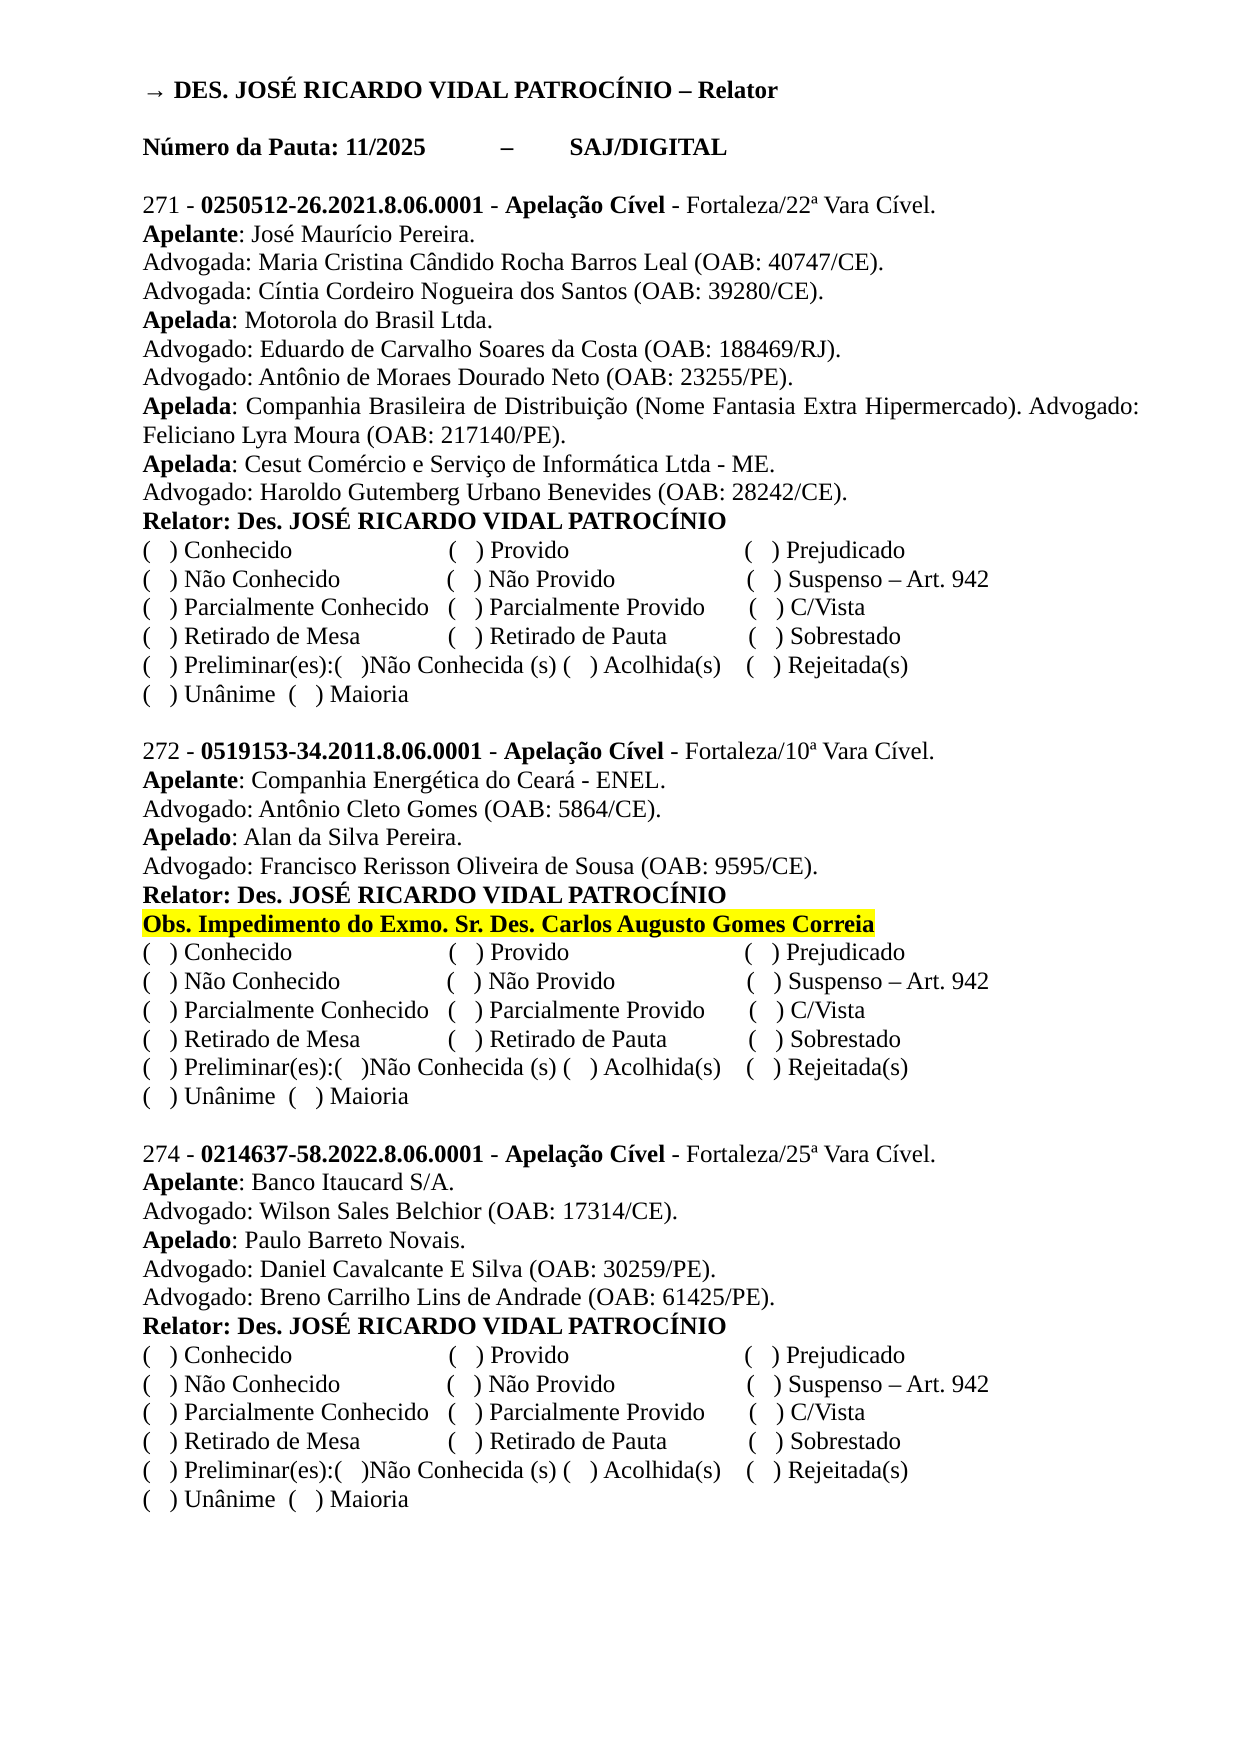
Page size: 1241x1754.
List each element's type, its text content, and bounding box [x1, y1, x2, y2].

text ( ) Unânime ( ) Maioria [142, 1081, 1158, 1110]
text Apelada: Motorola do Brasil Ltda. [142, 305, 1141, 334]
text Advogado: Haroldo Gutemberg Urbano Benevides (OAB: 28242/CE). [142, 477, 1141, 506]
text → DES. JOSÉ RICARDO VIDAL PATROCÍNIO – Relator [142, 75, 1141, 104]
text Apelante: Banco Itaucard S/A. [142, 1167, 1141, 1196]
text ( ) Não Conhecido ( ) Não Provido ( ) Suspenso – Art. 942 [142, 564, 1158, 592]
text Número da Pauta: 11/2025 – SAJ/DIGITAL [142, 132, 1141, 161]
text ( ) Unânime ( ) Maioria [142, 679, 1158, 707]
text ( ) Conhecido ( ) Provido ( ) Prejudicado [142, 1340, 1141, 1369]
text Advogado: Wilson Sales Belchior (OAB: 17314/CE). [142, 1196, 1141, 1225]
text ( ) Conhecido ( ) Provido ( ) Prejudicado [142, 937, 1141, 966]
text 274 - 0214637-58.2022.8.06.0001 - Apelação Cível - Fortaleza/25ª Vara Cível. [142, 1139, 1141, 1167]
text ( ) Conhecido ( ) Provido ( ) Prejudicado [142, 535, 1141, 564]
text Relator: Des. JOSÉ RICARDO VIDAL PATROCÍNIO [142, 1311, 1141, 1340]
text Advogado: Daniel Cavalcante E Silva (OAB: 30259/PE). [142, 1254, 1141, 1282]
text Apelado: Alan da Silva Pereira. [142, 822, 1141, 851]
text Advogada: Maria Cristina Cândido Rocha Barros Leal (OAB: 40747/CE). [142, 247, 1141, 276]
text ( ) Não Conhecido ( ) Não Provido ( ) Suspenso – Art. 942 [142, 1369, 1158, 1397]
text ( ) Retirado de Mesa ( ) Retirado de Pauta ( ) Sobrestado [142, 621, 1158, 650]
text ( ) Parcialmente Conhecido ( ) Parcialmente Provido ( ) C/Vista [142, 995, 1158, 1024]
text ( ) Preliminar(es):( )Não Conhecida (s) ( ) Acolhida(s) ( ) Rejeitada(s) [142, 1052, 1158, 1081]
text Advogado: Antônio de Moraes Dourado Neto (OAB: 23255/PE). [142, 362, 1141, 391]
text ( ) Preliminar(es):( )Não Conhecida (s) ( ) Acolhida(s) ( ) Rejeitada(s) [142, 650, 1158, 679]
text 271 - 0250512-26.2021.8.06.0001 - Apelação Cível - Fortaleza/22ª Vara Cível. [142, 190, 1141, 219]
text Advogado: Francisco Rerisson Oliveira de Sousa (OAB: 9595/CE). [142, 851, 1141, 880]
text ( ) Parcialmente Conhecido ( ) Parcialmente Provido ( ) C/Vista [142, 592, 1158, 621]
text ( ) Unânime ( ) Maioria [142, 1484, 1158, 1512]
text Relator: Des. JOSÉ RICARDO VIDAL PATROCÍNIO [142, 506, 1141, 535]
text Apelante: Companhia Energética do Ceará - ENEL. [142, 765, 1141, 794]
text Advogado: Antônio Cleto Gomes (OAB: 5864/CE). [142, 794, 1141, 822]
text Apelante: José Maurício Pereira. [142, 219, 1141, 247]
text ( ) Parcialmente Conhecido ( ) Parcialmente Provido ( ) C/Vista [142, 1397, 1158, 1426]
text Apelado: Paulo Barreto Novais. [142, 1225, 1141, 1254]
text Apelada: Companhia Brasileira de Distribuição (Nome Fantasia Extra Hipermercado). Advogado: Feliciano Lyra Moura (OAB: 217140/PE). [142, 391, 1141, 449]
text Obs. Impedimento do Exmo. Sr. Des. Carlos Augusto Gomes Correia [142, 909, 1141, 937]
text Apelada: Cesut Comércio e Serviço de Informática Ltda - ME. [142, 449, 1141, 477]
text ( ) Preliminar(es):( )Não Conhecida (s) ( ) Acolhida(s) ( ) Rejeitada(s) [142, 1455, 1158, 1484]
text Advogado: Eduardo de Carvalho Soares da Costa (OAB: 188469/RJ). [142, 334, 1141, 362]
text 272 - 0519153-34.2011.8.06.0001 - Apelação Cível - Fortaleza/10ª Vara Cível. [142, 736, 1141, 765]
text Relator: Des. JOSÉ RICARDO VIDAL PATROCÍNIO [142, 880, 1141, 909]
text Advogado: Breno Carrilho Lins de Andrade (OAB: 61425/PE). [142, 1282, 1141, 1311]
text ( ) Não Conhecido ( ) Não Provido ( ) Suspenso – Art. 942 [142, 966, 1158, 995]
text ( ) Retirado de Mesa ( ) Retirado de Pauta ( ) Sobrestado [142, 1024, 1158, 1052]
text Advogada: Cíntia Cordeiro Nogueira dos Santos (OAB: 39280/CE). [142, 276, 1141, 305]
text ( ) Retirado de Mesa ( ) Retirado de Pauta ( ) Sobrestado [142, 1426, 1158, 1455]
